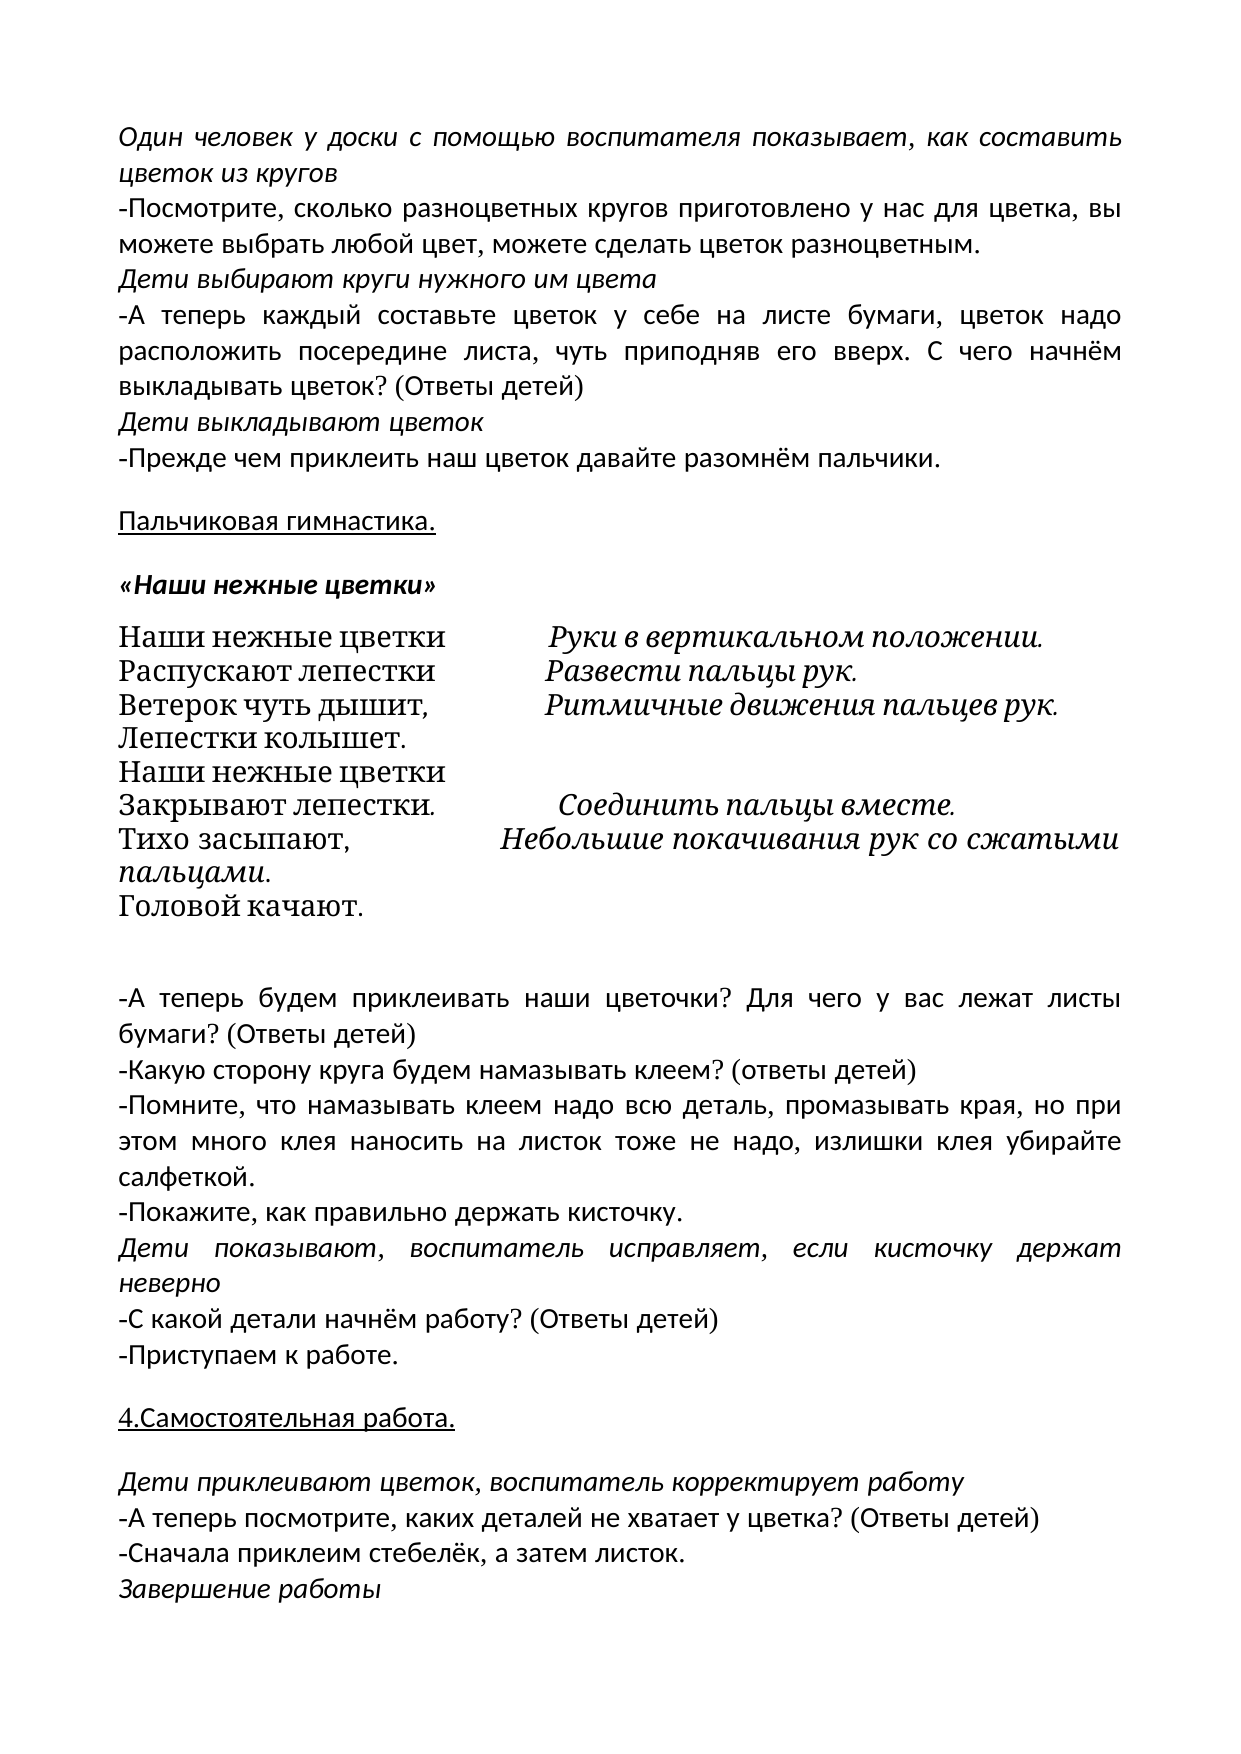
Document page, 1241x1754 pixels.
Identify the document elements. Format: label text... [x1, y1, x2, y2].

text Наши нежные цветки Руки в вертикальном положении. [118, 622, 1122, 655]
text -А теперь будем приклеивать наши цветочки? Для чего у вас лежат листы бумаги? (Ответы детей) [118, 979, 1122, 1051]
text Дети показывают, воспитатель исправляет, если кисточку держат неверно [118, 1229, 1122, 1300]
text Дети выбирают круги нужного им цвета [118, 261, 1122, 296]
text -Какую сторону круга будем намазывать клеем? (ответы детей) [118, 1051, 1122, 1086]
text -Покажите, как правильно держать кисточку. [118, 1193, 1122, 1229]
text Пальчиковая гимнастика. [118, 502, 1122, 538]
text -Приступаем к работе. [118, 1336, 1122, 1371]
text -Прежде чем приклеить наш цветок давайте разомнём пальчики. [118, 439, 1122, 474]
text Тихо засыпают, Небольшие покачивания рук со сжатыми пальцами. [118, 823, 1122, 890]
text Один человек у доски с помощью воспитателя показывает, как составить цветок из кругов [118, 118, 1122, 189]
text -А теперь посмотрите, каких деталей не хватает у цветка? (Ответы детей) [118, 1499, 1122, 1534]
text Дети приклеивают цветок, воспитатель корректирует работу [118, 1463, 1122, 1499]
text Лепестки колышет. [118, 722, 1122, 756]
text Дети выкладывают цветок [118, 403, 1122, 439]
text -С какой детали начнём работу? (Ответы детей) [118, 1300, 1122, 1336]
text Наши нежные цветки [118, 756, 1122, 789]
text «Наши нежные цветки» [118, 566, 1122, 602]
text Закрывают лепестки. Соединить пальцы вместе. [118, 789, 1122, 823]
text -Посмотрите, сколько разноцветных кругов приготовлено у нас для цветка, вы можете выбрать любой цвет, можете сделать цветок разноцветным. [118, 189, 1122, 261]
text Завершение работы [118, 1570, 1122, 1606]
text -Сначала приклеим стебелёк, а затем листок. [118, 1534, 1122, 1570]
text 4.Самостоятельная работа. [118, 1399, 1122, 1435]
text -Помните, что намазывать клеем надо всю деталь, промазывать края, но при этом много клея наносить на листок тоже не надо, излишки клея убирайте салфеткой. [118, 1086, 1122, 1193]
text -А теперь каждый составьте цветок у себе на листе бумаги, цветок надо расположить посередине листа, чуть приподняв его вверх. С чего начнём выкладывать цветок? (Ответы детей) [118, 296, 1122, 403]
text Головой качают. [118, 890, 1122, 923]
text Распускают лепестки Развести пальцы рук. [118, 655, 1122, 689]
text Ветерок чуть дышит, Ритмичные движения пальцев рук. [118, 689, 1122, 722]
